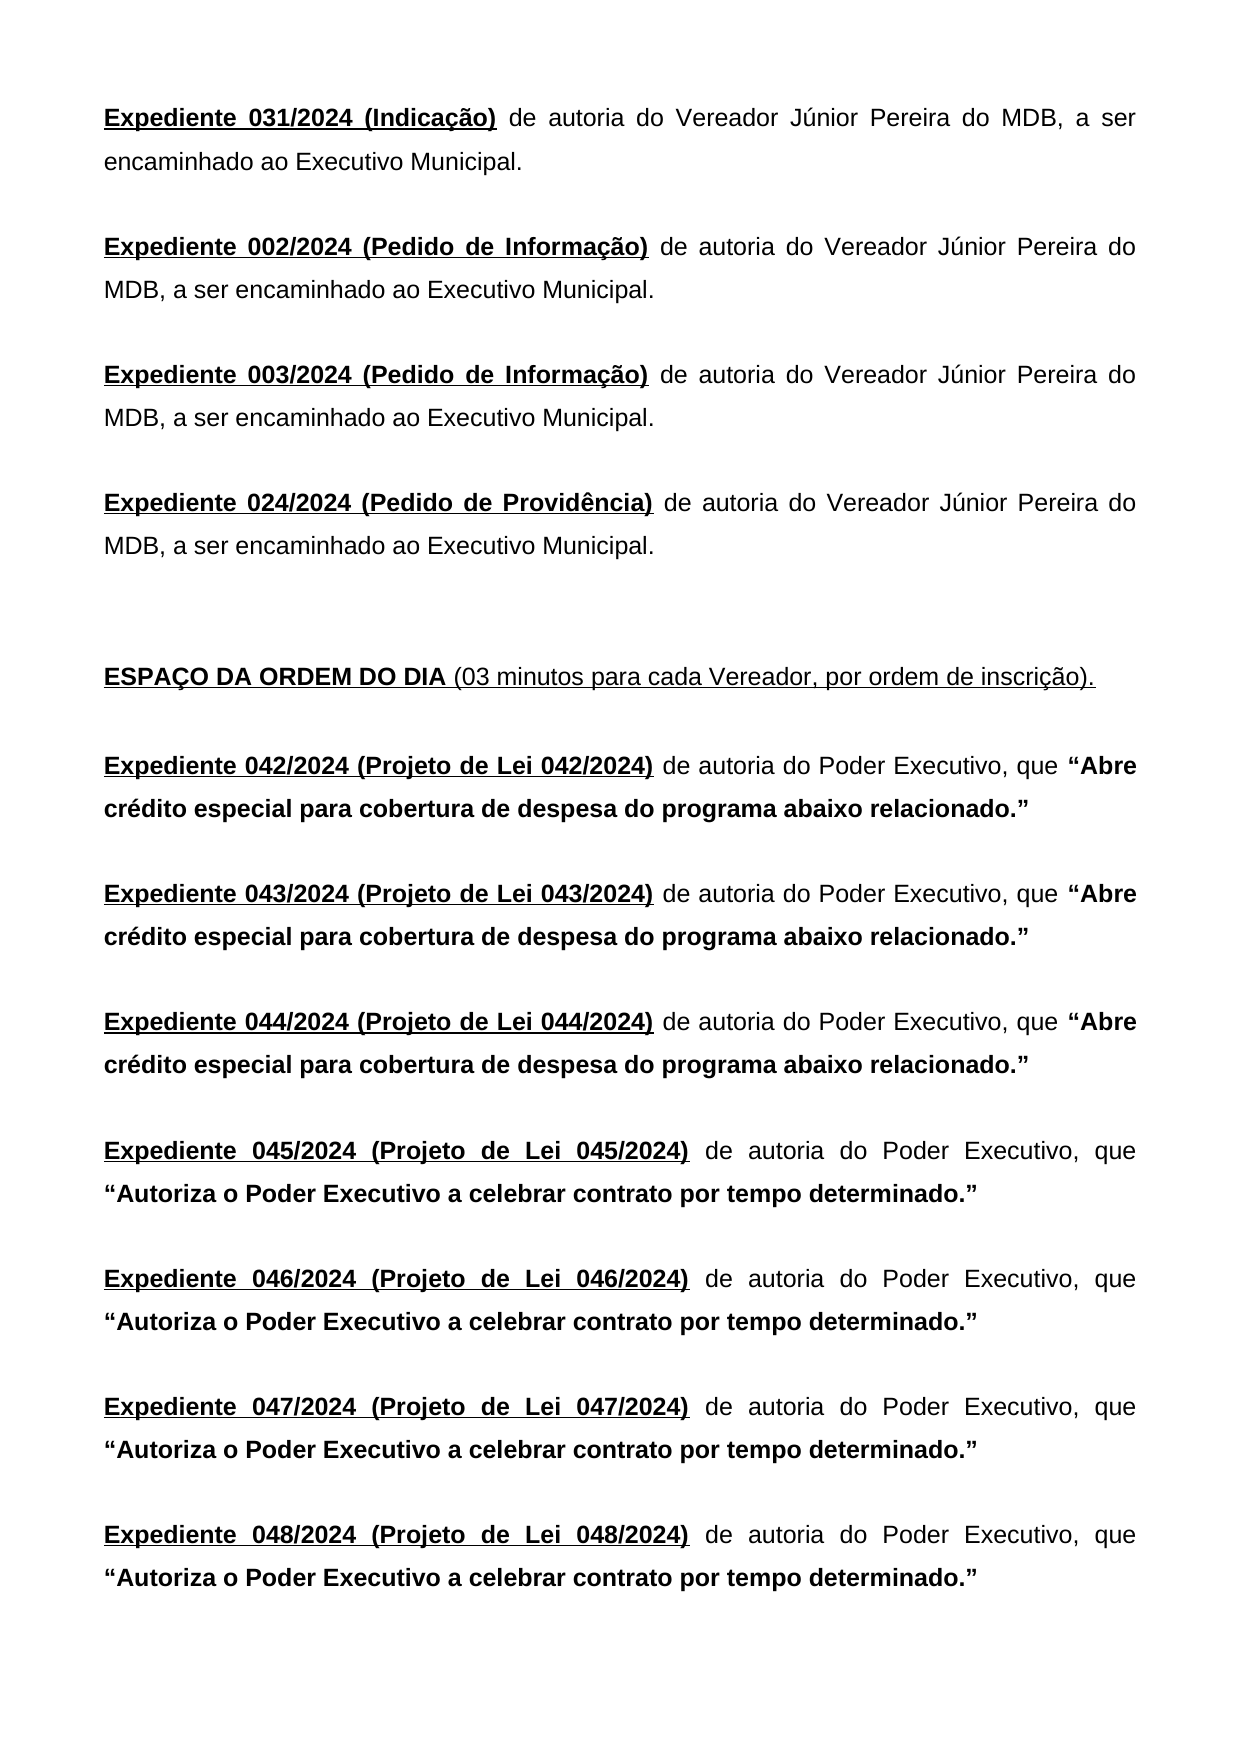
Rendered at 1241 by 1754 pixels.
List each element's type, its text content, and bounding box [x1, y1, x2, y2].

text Expediente 043/2024 (Projeto de Lei 043/2024) de autoria do Poder Executivo, que “Abre crédito especial para cobertura de despesa do programa abaixo relacionado.” [103, 879, 1137, 951]
text Expediente 046/2024 (Projeto de Lei 046/2024) de autoria do Poder Executivo, que “Autoriza o Poder Executivo a celebrar contrato por tempo determinado.” [103, 1264, 1137, 1336]
text Expediente 024/2024 (Pedido de Providência) de autoria do Vereador Júnior Pereira do MDB, a ser encaminhado ao Executivo Municipal. [103, 488, 1137, 560]
text Expediente 003/2024 (Pedido de Informação) de autoria do Vereador Júnior Pereira do MDB, a ser encaminhado ao Executivo Municipal. [103, 360, 1137, 432]
text Expediente 047/2024 (Projeto de Lei 047/2024) de autoria do Poder Executivo, que “Autoriza o Poder Executivo a celebrar contrato por tempo determinado.” [103, 1392, 1137, 1464]
text ESPAÇO DA ORDEM DO DIA (03 minutos para cada Vereador, por ordem de inscrição). [103, 662, 1137, 691]
text Expediente 042/2024 (Projeto de Lei 042/2024) de autoria do Poder Executivo, que “Abre crédito especial para cobertura de despesa do programa abaixo relacionado.” [103, 751, 1137, 823]
text Expediente 048/2024 (Projeto de Lei 048/2024) de autoria do Poder Executivo, que “Autoriza o Poder Executivo a celebrar contrato por tempo determinado.” [103, 1520, 1137, 1592]
text Expediente 002/2024 (Pedido de Informação) de autoria do Vereador Júnior Pereira do MDB, a ser encaminhado ao Executivo Municipal. [103, 232, 1137, 303]
text Expediente 044/2024 (Projeto de Lei 044/2024) de autoria do Poder Executivo, que “Abre crédito especial para cobertura de despesa do programa abaixo relacionado.” [103, 1007, 1137, 1079]
text Expediente 045/2024 (Projeto de Lei 045/2024) de autoria do Poder Executivo, que “Autoriza o Poder Executivo a celebrar contrato por tempo determinado.” [103, 1136, 1137, 1207]
text Expediente 031/2024 (Indicação) de autoria do Vereador Júnior Pereira do MDB, a ser encaminhado ao Executivo Municipal. [103, 103, 1137, 175]
